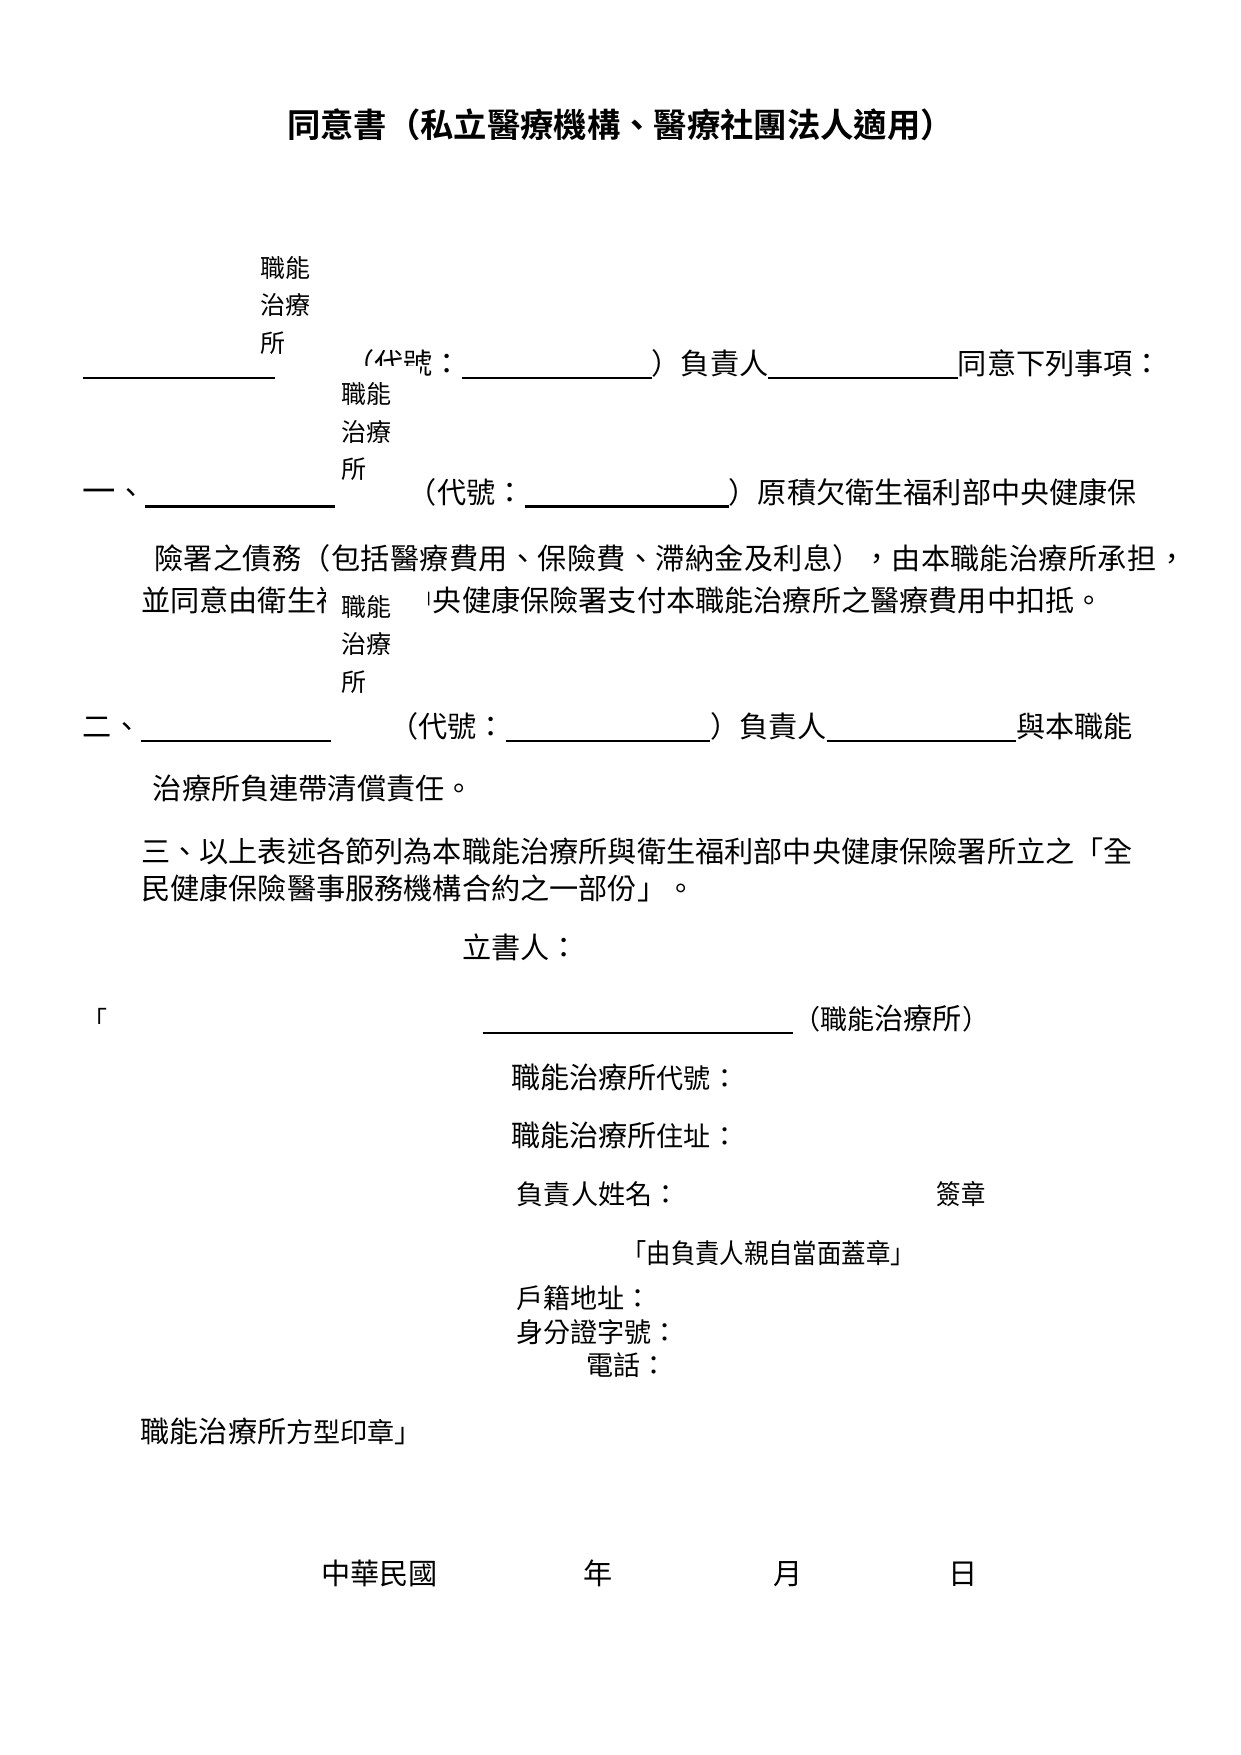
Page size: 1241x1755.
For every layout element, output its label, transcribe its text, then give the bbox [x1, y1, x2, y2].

text 職能治療所 [341, 374, 405, 486]
text 二、 （代號： ）負責人 與本職能 [83, 707, 1158, 745]
text 負責人姓名： 簽章 [83, 1178, 1158, 1211]
text 職能治療所代號： [83, 1061, 1158, 1095]
text 「 （職能治療所） [83, 1003, 1158, 1036]
text ｢由負責人親自當面蓋章｣ [83, 1236, 1158, 1270]
text 立書人： [83, 932, 1158, 966]
text 治療所負連帶清償責任。 [83, 770, 1158, 807]
text 中華民國 年 月 日 [83, 1550, 1158, 1593]
text 同意書（私立醫療機構、醫療社團法人適用） [83, 107, 1158, 145]
text 電話： [83, 1349, 1158, 1382]
text 三、以上表述各節列為本職能治療所與衛生福利部中央健康保險署所立之「全民健康保險醫事服務機構合約之一部份」。 [141, 832, 1158, 907]
text 職能治療所住址： [83, 1120, 1158, 1153]
text 一、 （代號： ）原積欠衛生福利部中央健康保 [326, 578, 428, 703]
text 職能治療所 [261, 247, 324, 360]
text 職能治療所 [341, 586, 413, 695]
text 職能治療所方型印章」 [83, 1416, 1158, 1449]
text 身分證字號： [83, 1316, 1158, 1349]
text 一、 （代號： ）原積欠衛生福利部中央健康保 [83, 470, 1158, 511]
text 戶籍地址： [83, 1282, 1158, 1316]
text （代號： ）負責人 同意下列事項： [83, 345, 1158, 495]
text 險署之債務（包括醫療費用、保險費、滯納金及利息），由本職能治療所承担，並同意由衛生福利部中央健康保險署支付本職能治療所之醫療費用中扣抵。 [83, 536, 1158, 620]
